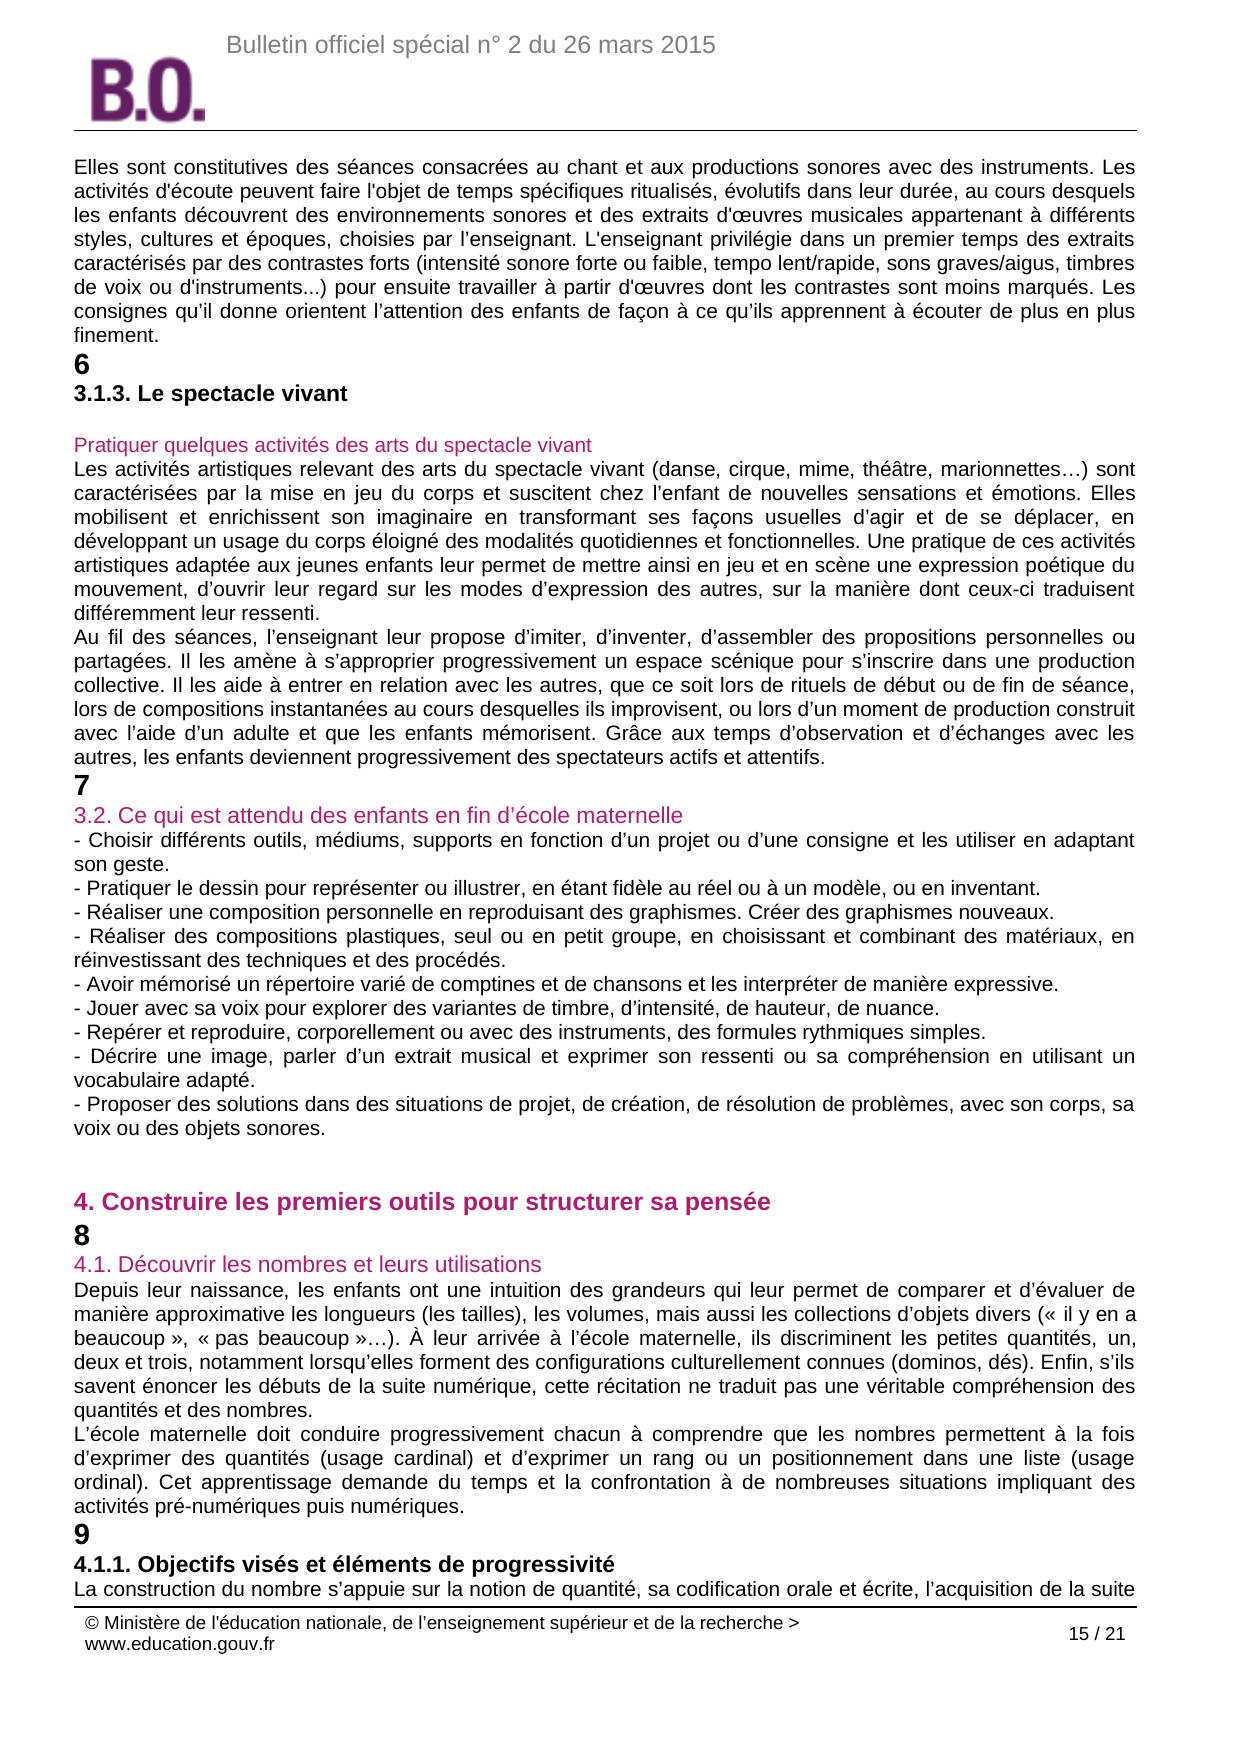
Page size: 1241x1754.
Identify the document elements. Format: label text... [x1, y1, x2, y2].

text - Proposer des solutions dans des situations de projet, de création, de résolution de problèmes, avec son corps, sa voix ou des objets sonores. [74, 1092, 1137, 1140]
text 4.1. Découvrir les nombres et leurs utilisations [74, 1251, 1137, 1278]
text - Réaliser une composition personnelle en reproduisant des graphismes. Créer des graphismes nouveaux. [74, 900, 1137, 924]
text - Décrire une image, parler d’un extrait musical et exprimer son ressenti ou sa compréhension en utilisant un vocabulaire adapté. [74, 1044, 1137, 1092]
text Pratiquer quelques activités des arts du spectacle vivant [74, 433, 1137, 457]
text Elles sont constitutives des séances consacrées au chant et aux productions sonores avec des instruments. Les activités d'écoute peuvent faire l'objet de temps spécifiques ritualisés, évolutifs dans leur durée, au cours desquels les enfants découvrent des environnements sonores et des extraits d'œuvres musicales appartenant à différents styles, cultures et époques, choisies par l’enseignant. L'enseignant privilégie dans un premier temps des extraits caractérisés par des contrastes forts (intensité sonore forte ou faible, tempo lent/rapide, sons graves/aigus, timbres de voix ou d'instruments...) pour ensuite travailler à partir d'œuvres dont les contrastes sont moins marqués. Les consignes qu’il donne orientent l’attention des enfants de façon à ce qu’ils apprennent à écouter de plus en plus finement. [74, 155, 1137, 347]
text La construction du nombre s’appuie sur la notion de quantité, sa codification orale et écrite, l’acquisition de la suite [74, 1577, 1137, 1601]
text - Jouer avec sa voix pour explorer des variantes de timbre, d’intensité, de hauteur, de nuance. [74, 996, 1137, 1020]
text Depuis leur naissance, les enfants ont une intuition des grandeurs qui leur permet de comparer et d’évaluer de manière approximative les longueurs (les tailles), les volumes, mais aussi les collections d’objets divers (« il y en a beaucoup », « pas beaucoup »…). À leur arrivée à l’école maternelle, ils discriminent les petites quantités, un, deux et trois, notamment lorsqu’elles forment des configurations culturellement connues (dominos, dés). Enfin, s’ils savent énoncer les débuts de la suite numérique, cette récitation ne traduit pas une véritable compréhension des quantités et des nombres. [74, 1278, 1137, 1422]
text - Repérer et reproduire, corporellement ou avec des instruments, des formules rythmiques simples. [74, 1020, 1137, 1044]
text 4. Construire les premiers outils pour structurer sa pensée [74, 1187, 1137, 1216]
text - Choisir différents outils, médiums, supports en fonction d’un projet ou d’une consigne et les utiliser en adaptant son geste. [74, 828, 1137, 876]
text 3.2. Ce qui est attendu des enfants en fin d’école maternelle [74, 802, 1137, 828]
text L’école maternelle doit conduire progressivement chacun à comprendre que les nombres permettent à la fois d’exprimer des quantités (usage cardinal) et d’exprimer un rang ou un positionnement dans une liste (usage ordinal). Cet apprentissage demande du temps et la confrontation à de nombreuses situations impliquant des activités pré-numériques puis numériques. [74, 1422, 1137, 1517]
text 4.1.1. Objectifs visés et éléments de progressivité [74, 1551, 1137, 1577]
text - Avoir mémorisé un répertoire varié de comptines et de chansons et les interpréter de manière expressive. [74, 972, 1137, 996]
text - Pratiquer le dessin pour représenter ou illustrer, en étant fidèle au réel ou à un modèle, ou en inventant. [74, 876, 1137, 900]
text Au fil des séances, l’enseignant leur propose d’imiter, d’inventer, d’assembler des propositions personnelles ou partagées. Il les amène à s’approprier progressivement un espace scénique pour s’inscrire dans une production collective. Il les aide à entrer en relation avec les autres, que ce soit lors de rituels de début ou de fin de séance, lors de compositions instantanées au cours desquelles ils improvisent, ou lors d’un moment de production construit avec l’aide d’un adulte et que les enfants mémorisent. Grâce aux temps d’observation et d’échanges avec les autres, les enfants deviennent progressivement des spectateurs actifs et attentifs. [74, 625, 1137, 768]
text 3.1.3. Le spectacle vivant [74, 380, 1137, 407]
text Les activités artistiques relevant des arts du spectacle vivant (danse, cirque, mime, théâtre, marionnettes…) sont caractérisées par la mise en jeu du corps et suscitent chez l’enfant de nouvelles sensations et émotions. Elles mobilisent et enrichissent son imaginaire en transformant ses façons usuelles d’agir et de se déplacer, en développant un usage du corps éloigné des modalités quotidiennes et fonctionnelles. Une pratique de ces activités artistiques adaptée aux jeunes enfants leur permet de mettre ainsi en jeu et en scène une expression poétique du mouvement, d’ouvrir leur regard sur les modes d’expression des autres, sur la manière dont ceux-ci traduisent différemment leur ressenti. [74, 457, 1137, 625]
text - Réaliser des compositions plastiques, seul ou en petit groupe, en choisissant et combinant des matériaux, en réinvestissant des techniques et des procédés. [74, 924, 1137, 972]
